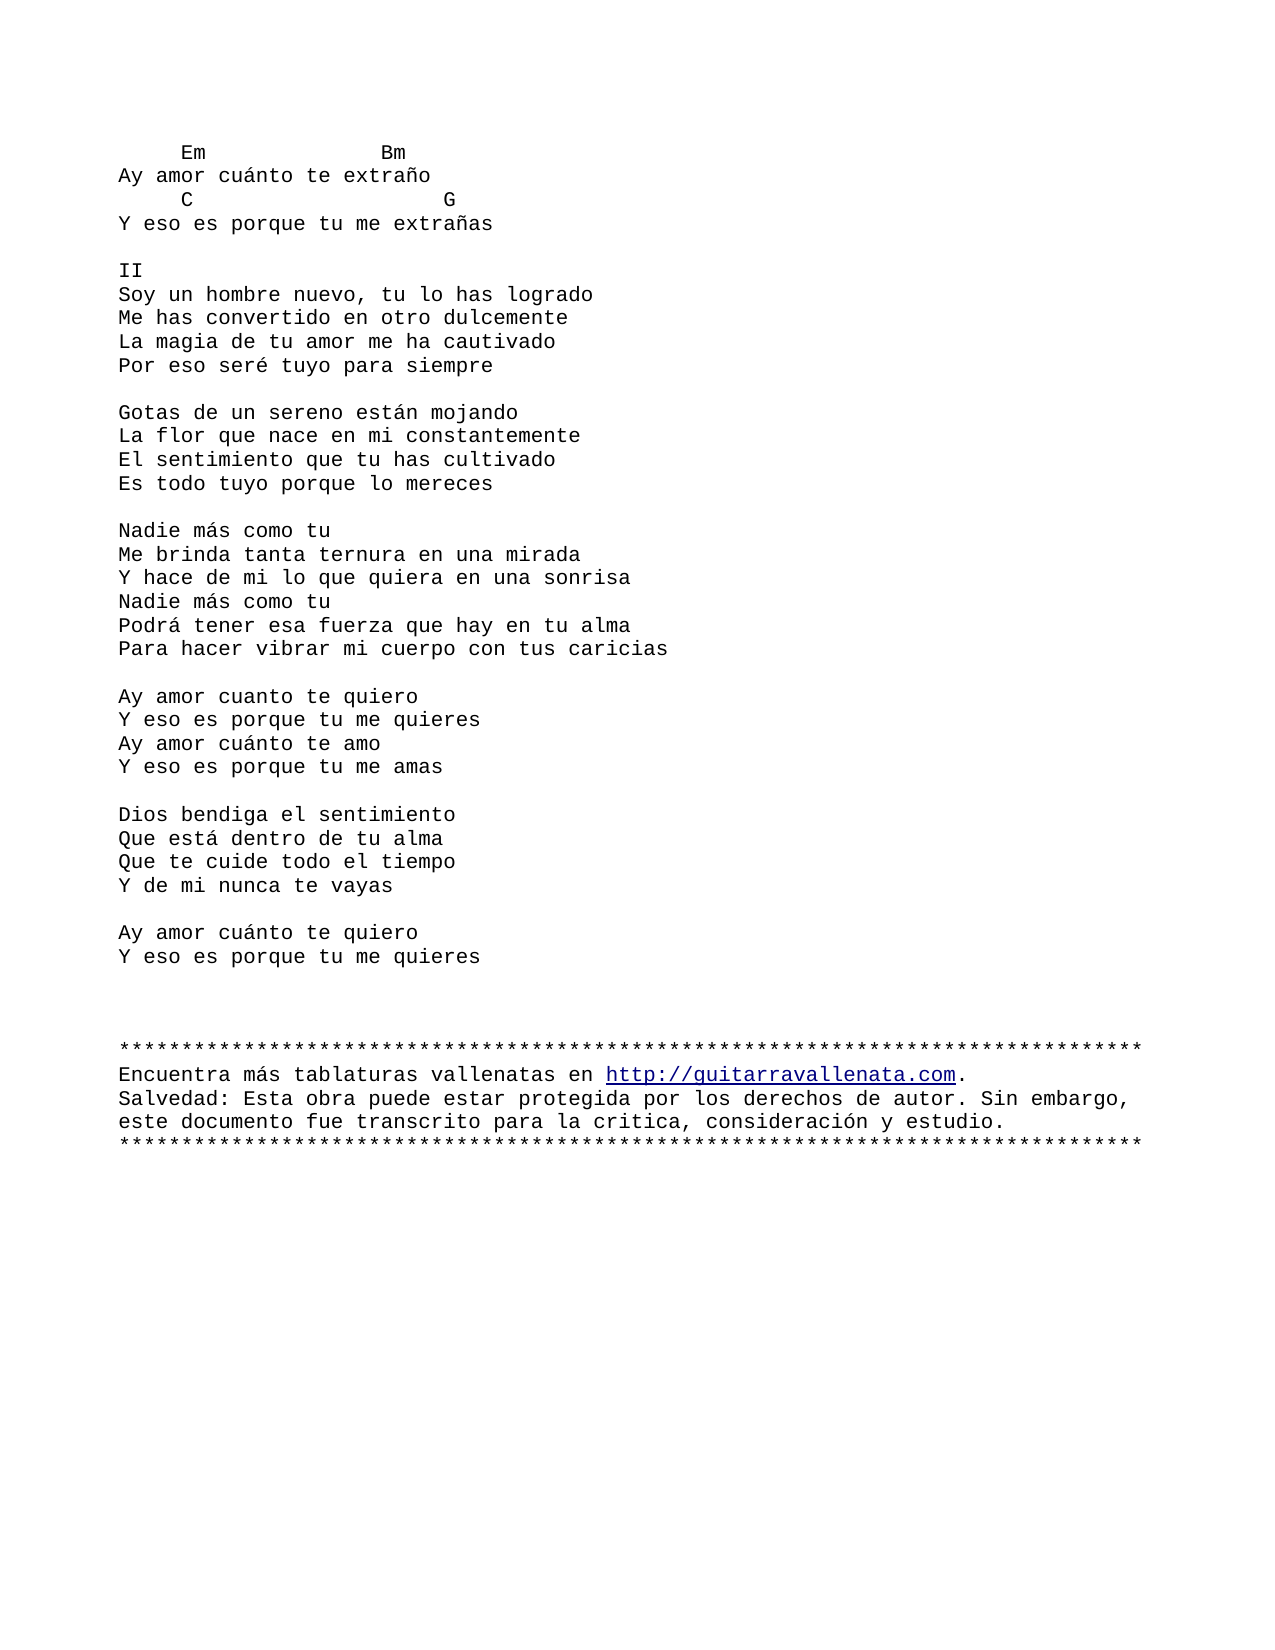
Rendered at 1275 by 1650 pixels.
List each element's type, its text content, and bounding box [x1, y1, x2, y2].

text ********************************************************************************** [118, 1135, 1157, 1158]
text Nadie más como tu [118, 591, 1157, 615]
text II [118, 260, 1157, 284]
text Ay amor cuánto te extraño [118, 165, 1157, 189]
text Para hacer vibrar mi cuerpo con tus caricias [118, 638, 1157, 662]
text Ay amor cuanto te quiero [118, 686, 1157, 709]
text El sentimiento que tu has cultivado [118, 449, 1157, 473]
text Y eso es porque tu me quieres [118, 946, 1157, 969]
text Que está dentro de tu alma [118, 827, 1157, 851]
text Y hace de mi lo que quiera en una sonrisa [118, 567, 1157, 591]
text Ay amor cuánto te quiero [118, 922, 1157, 946]
text Y de mi nunca te vayas [118, 875, 1157, 898]
text La flor que nace en mi constantemente [118, 426, 1157, 449]
text Que te cuide todo el tiempo [118, 851, 1157, 875]
text Dios bendiga el sentimiento [118, 804, 1157, 827]
text Encuentra más tablaturas vallenatas en http://guitarravallenata.com. [118, 1064, 1157, 1088]
text Por eso seré tuyo para siempre [118, 354, 1157, 378]
text Salvedad: Esta obra puede estar protegida por los derechos de autor. Sin embargo, este documento fue transcrito para la critica, consideración y estudio. [118, 1088, 1157, 1135]
text Nadie más como tu [118, 520, 1157, 544]
text Y eso es porque tu me quieres [118, 709, 1157, 733]
text Gotas de un sereno están mojando [118, 402, 1157, 426]
text Me has convertido en otro dulcemente [118, 307, 1157, 331]
text Podrá tener esa fuerza que hay en tu alma [118, 615, 1157, 638]
text Y eso es porque tu me extrañas [118, 213, 1157, 236]
text La magia de tu amor me ha cautivado [118, 331, 1157, 354]
text Es todo tuyo porque lo mereces [118, 473, 1157, 496]
text ********************************************************************************** [118, 1040, 1157, 1064]
text Y eso es porque tu me amas [118, 757, 1157, 780]
text Ay amor cuánto te amo [118, 733, 1157, 757]
text C G [118, 189, 1157, 213]
text Em Bm [118, 142, 1157, 165]
text Soy un hombre nuevo, tu lo has logrado [118, 284, 1157, 307]
text Me brinda tanta ternura en una mirada [118, 544, 1157, 567]
